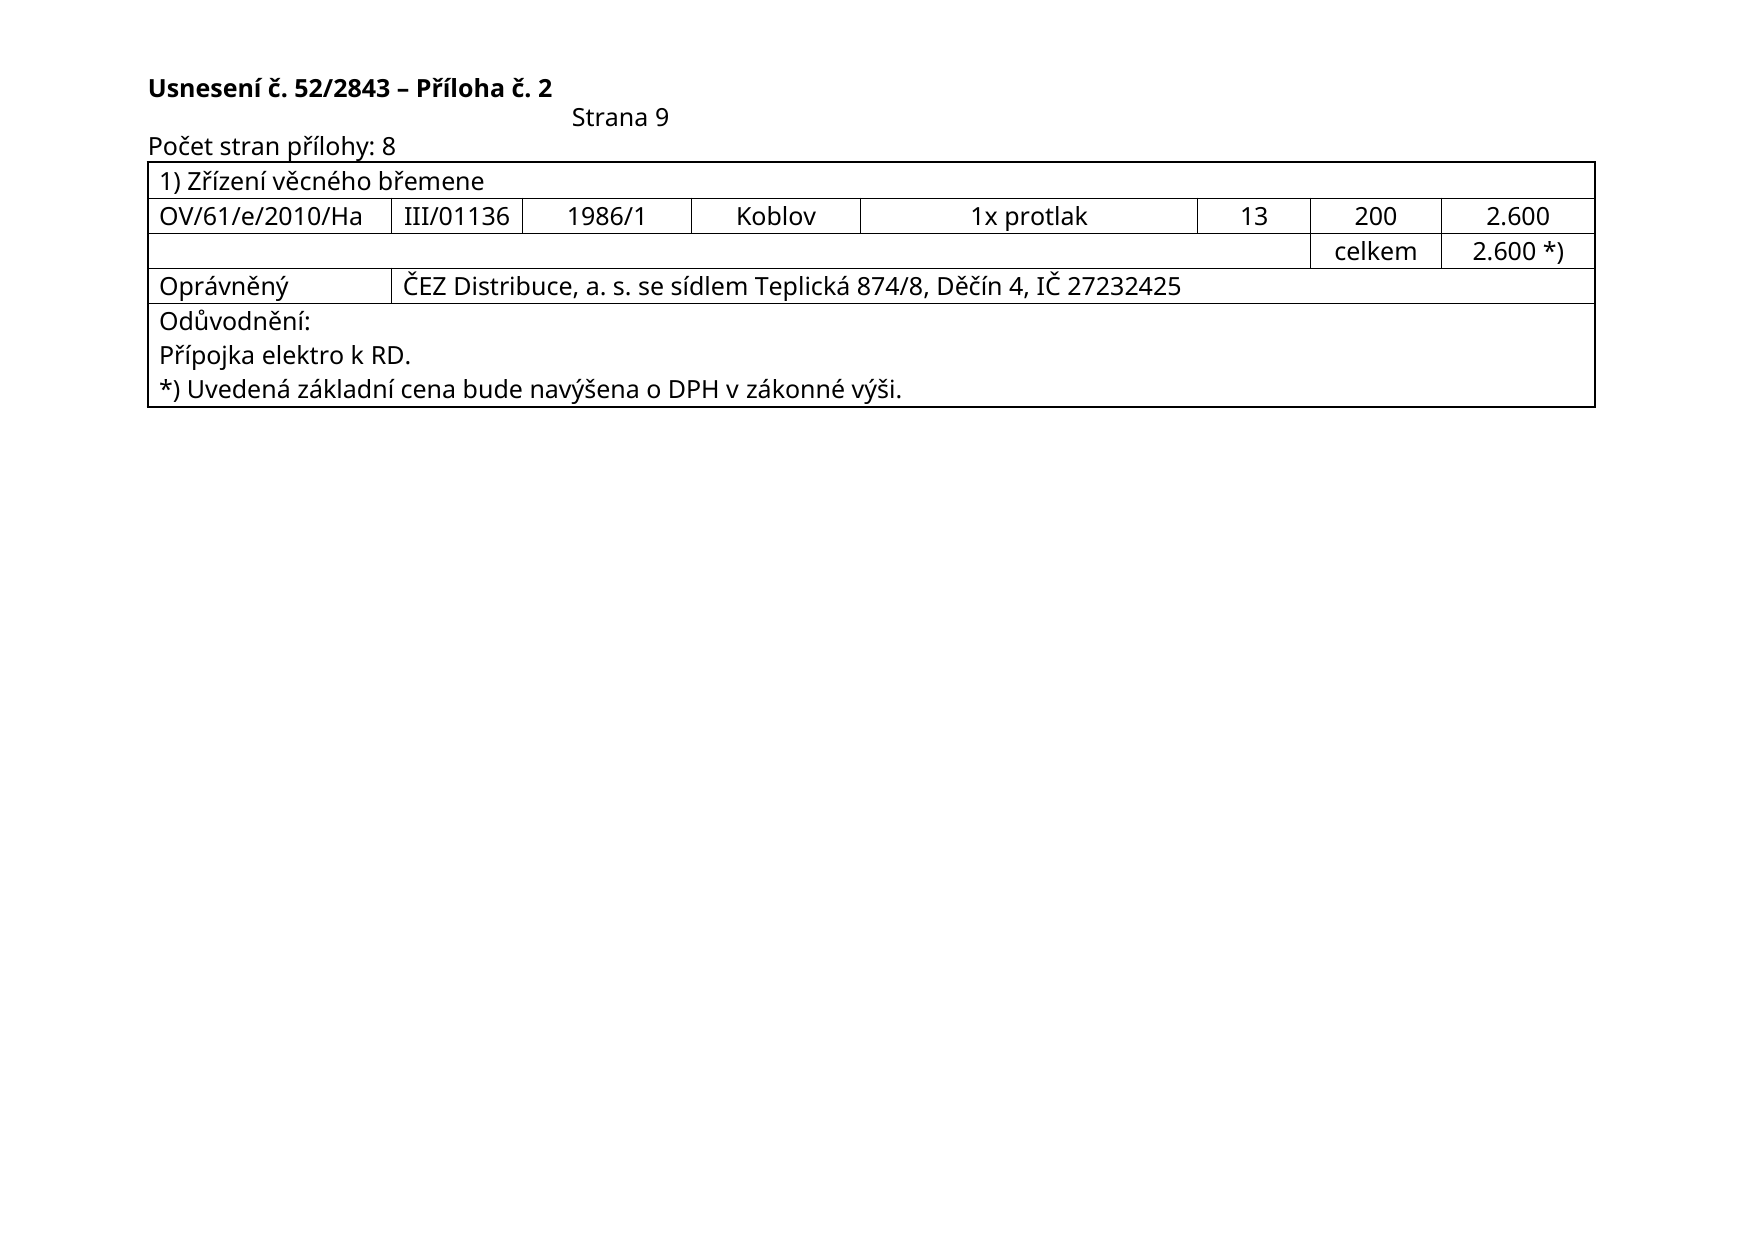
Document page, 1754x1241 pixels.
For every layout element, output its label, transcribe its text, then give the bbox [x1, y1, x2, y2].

table_cell Odůvodnění: Přípojka elektro k RD. *) Uvedená základní cena bude navýšena o DPH v zákonné výši. [149, 304, 1594, 406]
table_cell III/01136 [392, 199, 522, 233]
table_cell ČEZ Distribuce, a. s. se sídlem Teplická 874/8, Děčín 4, IČ 27232425 [392, 269, 1594, 303]
table_cell 200 [1311, 199, 1441, 233]
table_cell 2.600 [1442, 199, 1594, 233]
table_cell celkem [1311, 234, 1441, 268]
table_cell OV/61/e/2010/Ha [149, 199, 391, 233]
table_cell Oprávněný [149, 269, 391, 303]
table_cell [149, 234, 1310, 268]
table_cell 1x protlak [861, 199, 1197, 233]
table_cell Koblov [692, 199, 860, 233]
table_cell 1) Zřízení věcného břemene [149, 163, 1594, 197]
table_cell 13 [1198, 199, 1310, 233]
table_cell 1986/1 [523, 199, 691, 233]
table_cell 2.600 *) [1442, 234, 1594, 268]
